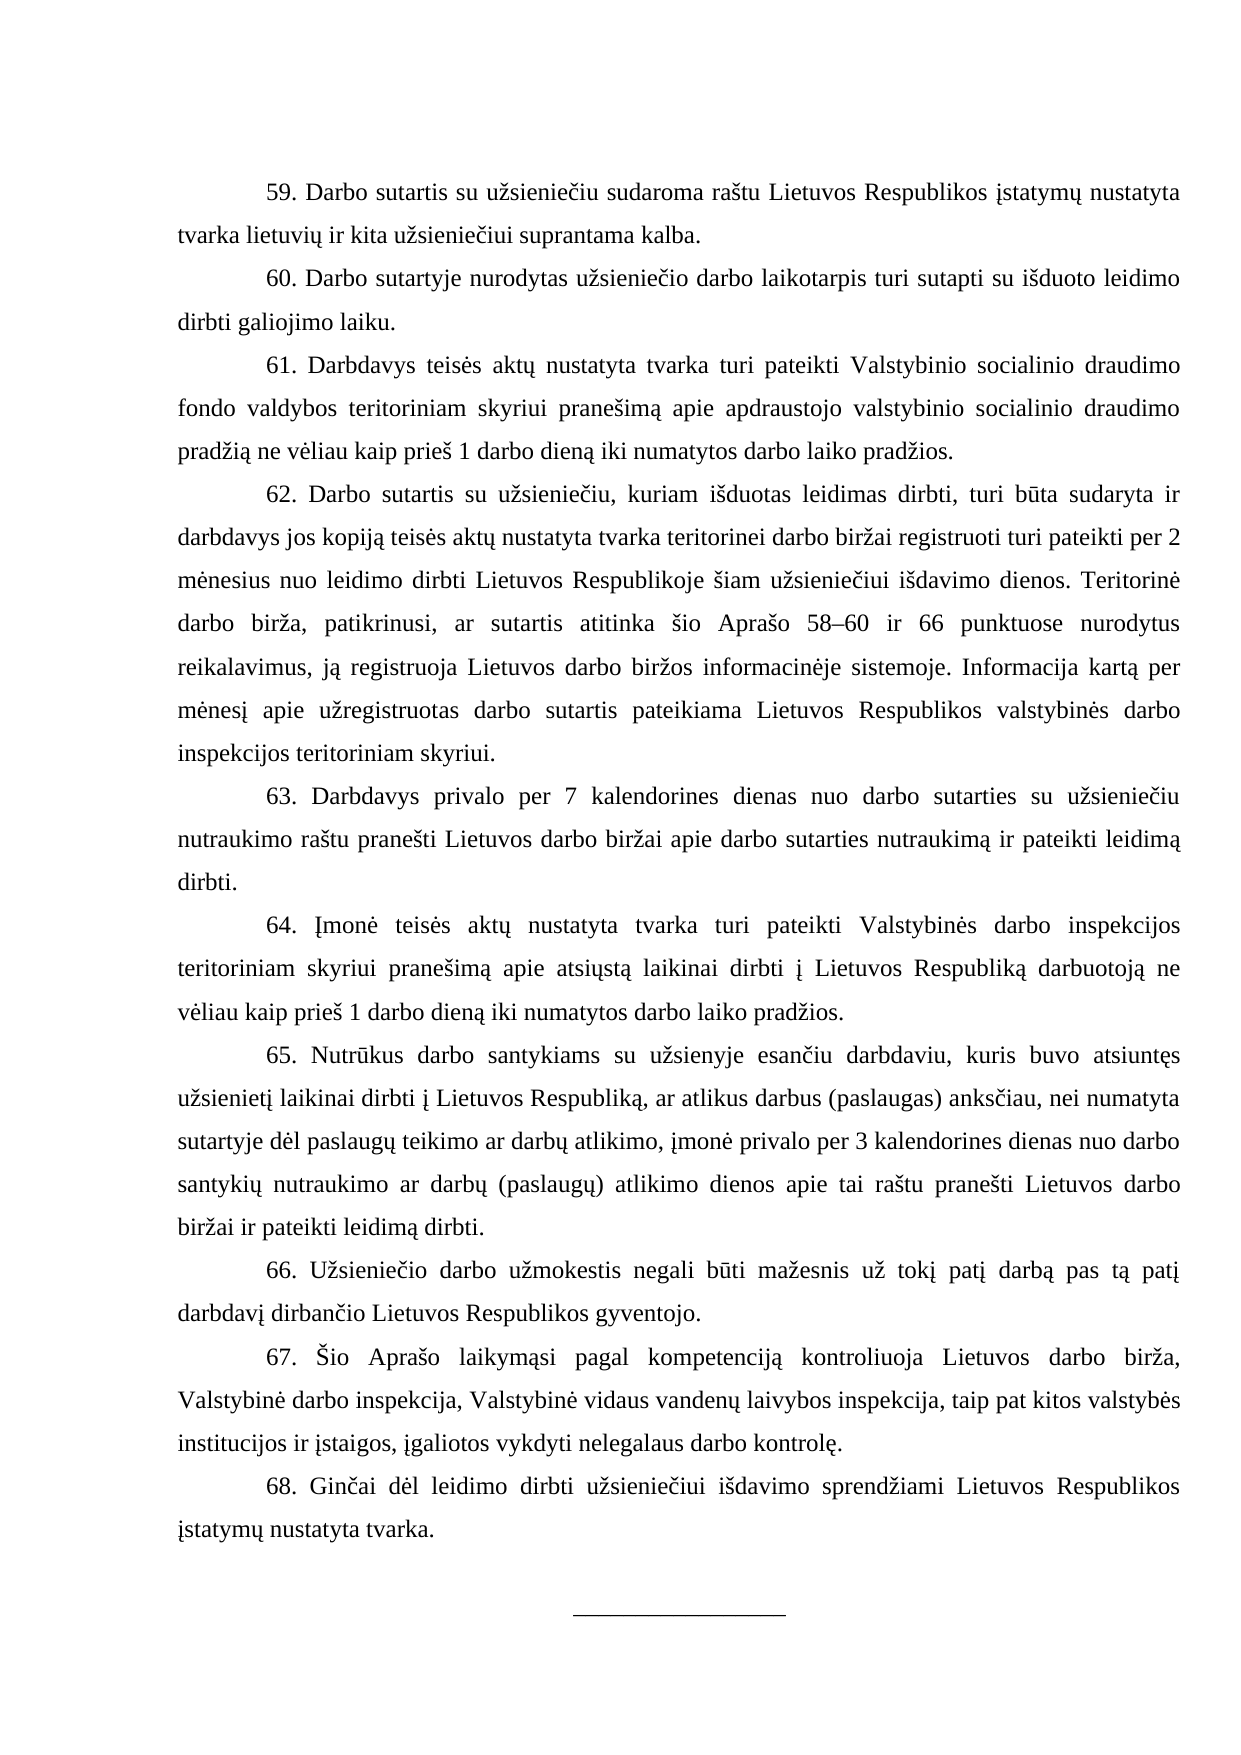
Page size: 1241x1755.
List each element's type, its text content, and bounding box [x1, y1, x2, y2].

text 63. Darbdavys privalo per 7 kalendorines dienas nuo darbo sutarties su užsieniečiu nutraukimo raštu pranešti Lietuvos darbo biržai apie darbo sutarties nutraukimą ir pateikti leidimą dirbti. [177, 781, 1181, 896]
text 67. Šio Aprašo laikymąsi pagal kompetenciją kontroliuoja Lietuvos darbo birža, Valstybinė darbo inspekcija, Valstybinė vidaus vandenų laivybos inspekcija, taip pat kitos valstybės institucijos ir įstaigos, įgaliotos vykdyti nelegalaus darbo kontrolę. [177, 1342, 1181, 1457]
text 59. Darbo sutartis su užsieniečiu sudaroma raštu Lietuvos Respublikos įstatymų nustatyta tvarka lietuvių ir kita užsieniečiui suprantama kalba. [177, 177, 1181, 249]
text 64. Įmonė teisės aktų nustatyta tvarka turi pateikti Valstybinės darbo inspekcijos teritoriniam skyriui pranešimą apie atsiųstą laikinai dirbti į Lietuvos Respubliką darbuotoją ne vėliau kaip prieš 1 darbo dieną iki numatytos darbo laiko pradžios. [177, 910, 1181, 1025]
text 60. Darbo sutartyje nurodytas užsieniečio darbo laikotarpis turi sutapti su išduoto leidimo dirbti galiojimo laiku. [177, 263, 1181, 335]
text _________________ [177, 1590, 1181, 1619]
text 61. Darbdavys teisės aktų nustatyta tvarka turi pateikti Valstybinio socialinio draudimo fondo valdybos teritoriniam skyriui pranešimą apie apdraustojo valstybinio socialinio draudimo pradžią ne vėliau kaip prieš 1 darbo dieną iki numatytos darbo laiko pradžios. [177, 350, 1181, 465]
text 62. Darbo sutartis su užsieniečiu, kuriam išduotas leidimas dirbti, turi būta sudaryta ir darbdavys jos kopiją teisės aktų nustatyta tvarka teritorinei darbo biržai registruoti turi pateikti per 2 mėnesius nuo leidimo dirbti Lietuvos Respublikoje šiam užsieniečiui išdavimo dienos. Teritorinė darbo birža, patikrinusi, ar sutartis atitinka šio Aprašo 58–60 ir 66 punktuose nurodytus reikalavimus, ją registruoja Lietuvos darbo biržos informacinėje sistemoje. Informacija kartą per mėnesį apie užregistruotas darbo sutartis pateikiama Lietuvos Respublikos valstybinės darbo inspekcijos teritoriniam skyriui. [177, 479, 1181, 767]
text 66. Užsieniečio darbo užmokestis negali būti mažesnis už tokį patį darbą pas tą patį darbdavį dirbančio Lietuvos Respublikos gyventojo. [177, 1255, 1181, 1327]
text 65. Nutrūkus darbo santykiams su užsienyje esančiu darbdaviu, kuris buvo atsiuntęs užsienietį laikinai dirbti į Lietuvos Respubliką, ar atlikus darbus (paslaugas) anksčiau, nei numatyta sutartyje dėl paslaugų teikimo ar darbų atlikimo, įmonė privalo per 3 kalendorines dienas nuo darbo santykių nutraukimo ar darbų (paslaugų) atlikimo dienos apie tai raštu pranešti Lietuvos darbo biržai ir pateikti leidimą dirbti. [177, 1040, 1181, 1241]
text 68. Ginčai dėl leidimo dirbti užsieniečiui išdavimo sprendžiami Lietuvos Respublikos įstatymų nustatyta tvarka. [177, 1471, 1181, 1543]
